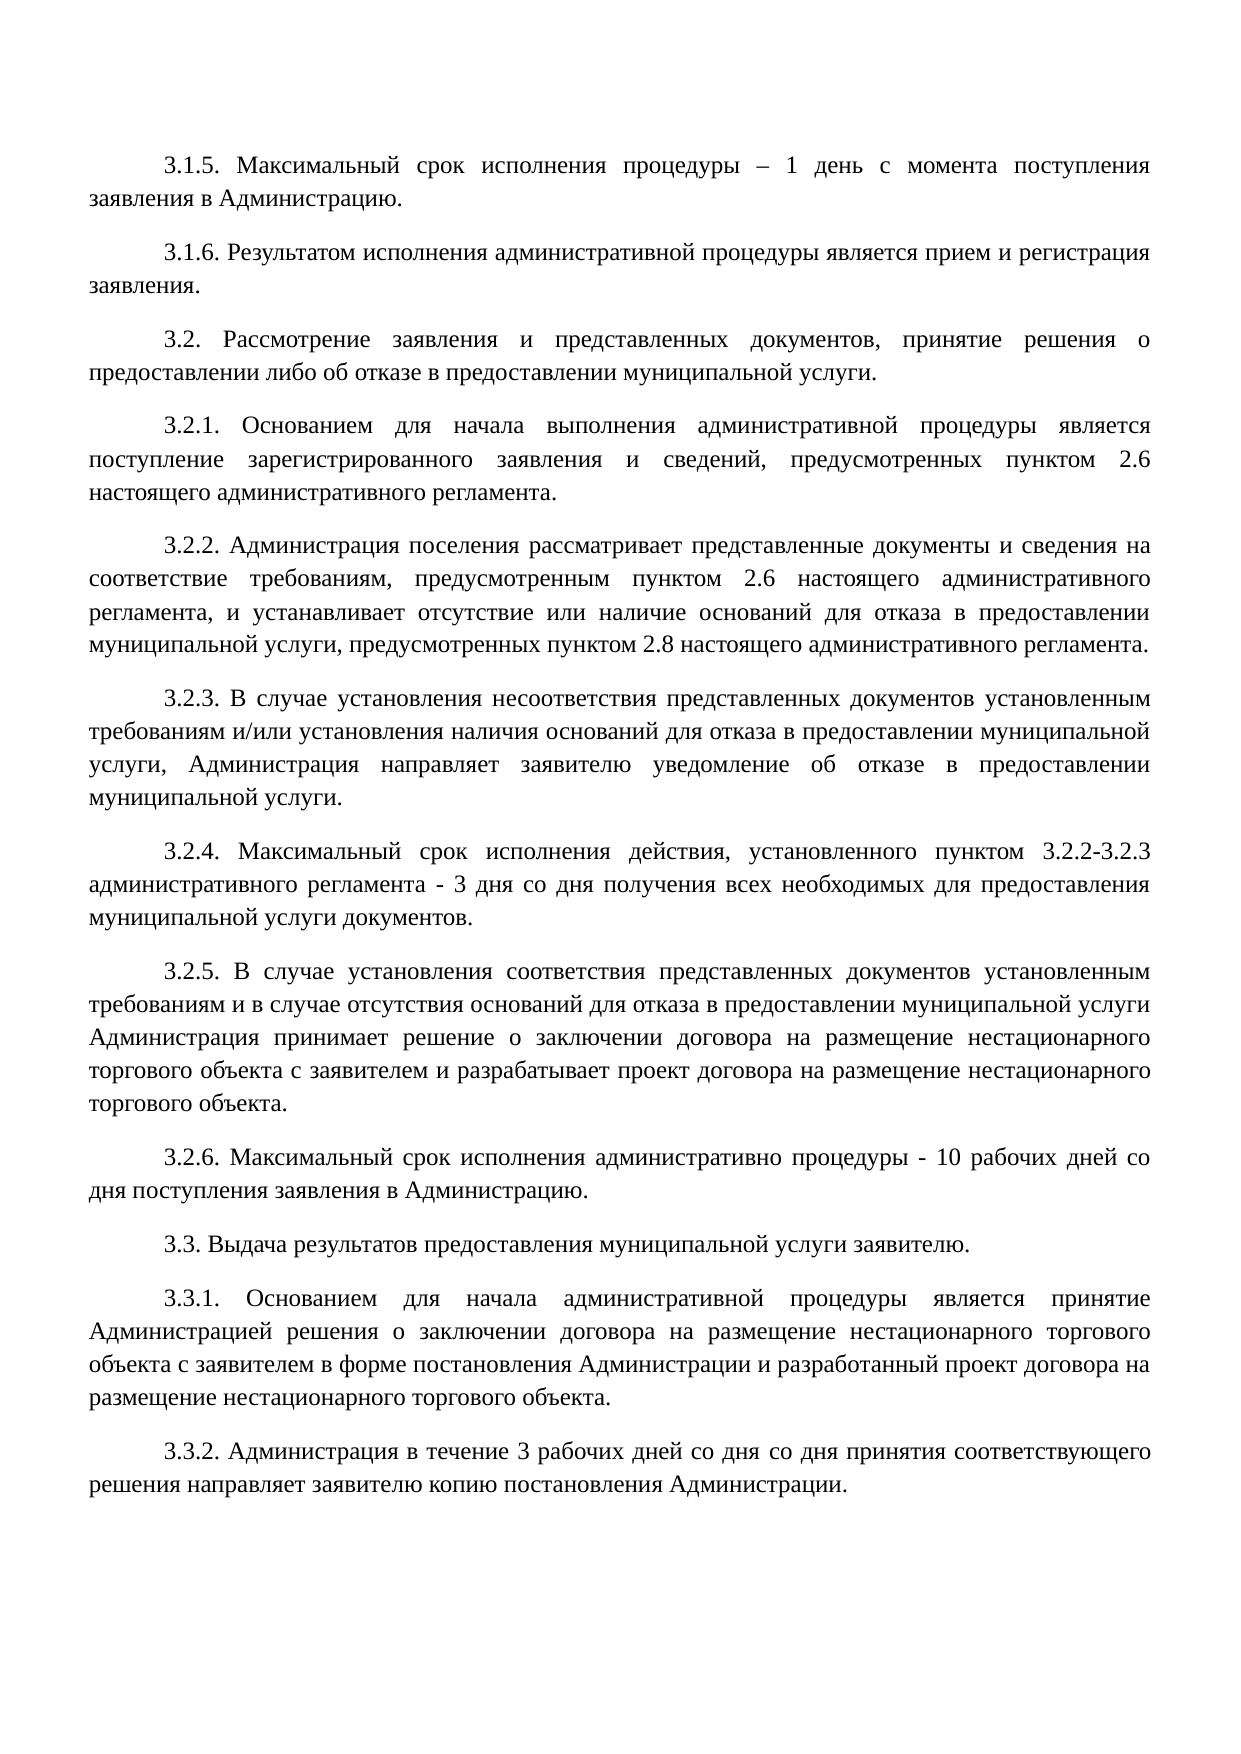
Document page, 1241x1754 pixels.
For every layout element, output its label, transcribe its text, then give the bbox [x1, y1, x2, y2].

text 3.2.6. Максимальный срок исполнения административно процедуры - 10 рабочих дней со дня поступления заявления в Администрацию. [88, 1142, 1152, 1204]
text 3.2.3. В случае установления несоответствия представленных документов установленным требованиям и/или установления наличия оснований для отказа в предоставлении муниципальной услуги, Администрация направляет заявителю уведомление об отказе в предоставлении муниципальной услуги. [88, 683, 1152, 811]
text 3.3.1. Основанием для начала административной процедуры является принятие Администрацией решения о заключении договора на размещение нестационарного торгового объекта с заявителем в форме постановления Администрации и разработанный проект договора на размещение нестационарного торгового объекта. [88, 1283, 1152, 1411]
text 3.1.6. Результатом исполнения административной процедуры является прием и регистрация заявления. [88, 237, 1152, 299]
text 3.2.4. Максимальный срок исполнения действия, установленного пунктом 3.2.2-3.2.3 административного регламента - 3 дня со дня получения всех необходимых для предоставления муниципальной услуги документов. [88, 836, 1152, 931]
text 3.3. Выдача результатов предоставления муниципальной услуги заявителю. [88, 1229, 1152, 1258]
text 3.2.2. Администрация поселения рассматривает представленные документы и сведения на соответствие требованиям, предусмотренным пунктом 2.6 настоящего административного регламента, и устанавливает отсутствие или наличие оснований для отказа в предоставлении муниципальной услуги, предусмотренных пунктом 2.8 настоящего административного регламента. [88, 531, 1152, 658]
text 3.2. Рассмотрение заявления и представленных документов, принятие решения о предоставлении либо об отказе в предоставлении муниципальной услуги. [88, 324, 1152, 386]
text 3.2.1. Основанием для начала выполнения административной процедуры является поступление зарегистрированного заявления и сведений, предусмотренных пунктом 2.6 настоящего административного регламента. [88, 411, 1152, 505]
text 3.2.5. В случае установления соответствия представленных документов установленным требованиям и в случае отсутствия оснований для отказа в предоставлении муниципальной услуги Администрация принимает решение о заключении договора на размещение нестационарного торгового объекта с заявителем и разрабатывает проект договора на размещение нестационарного торгового объекта. [88, 956, 1152, 1117]
text 3.1.5. Максимальный срок исполнения процедуры – 1 день с момента поступления заявления в Администрацию. [88, 150, 1152, 212]
text 3.3.2. Администрация в течение 3 рабочих дней со дня со дня принятия соответствующего решения направляет заявителю копию постановления Администрации. [88, 1436, 1152, 1498]
